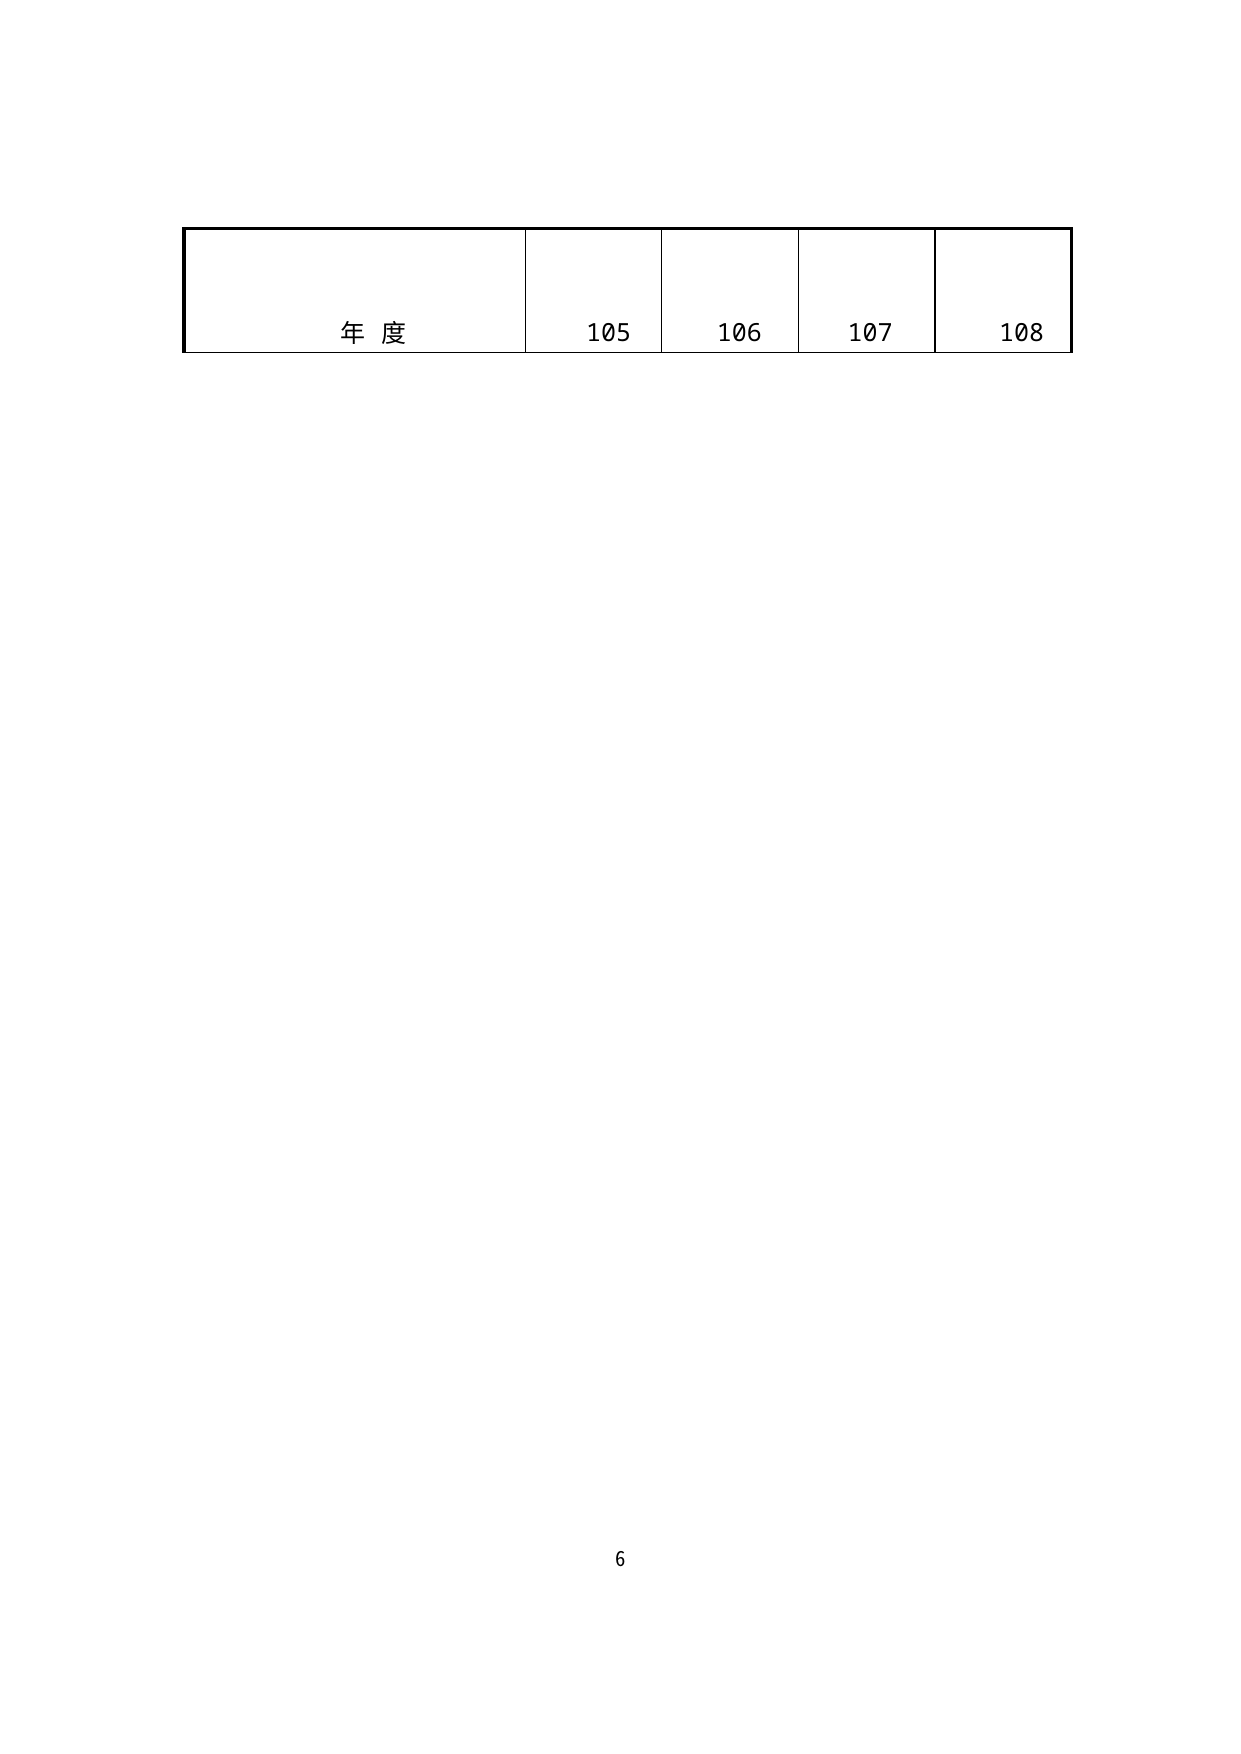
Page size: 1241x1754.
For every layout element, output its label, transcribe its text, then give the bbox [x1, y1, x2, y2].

table_header 107 [799, 230, 934, 352]
table_header 106 [662, 230, 798, 352]
table_header 105 [526, 230, 661, 352]
table_header 年度 [186, 230, 525, 352]
table_header 108 [936, 230, 1070, 352]
